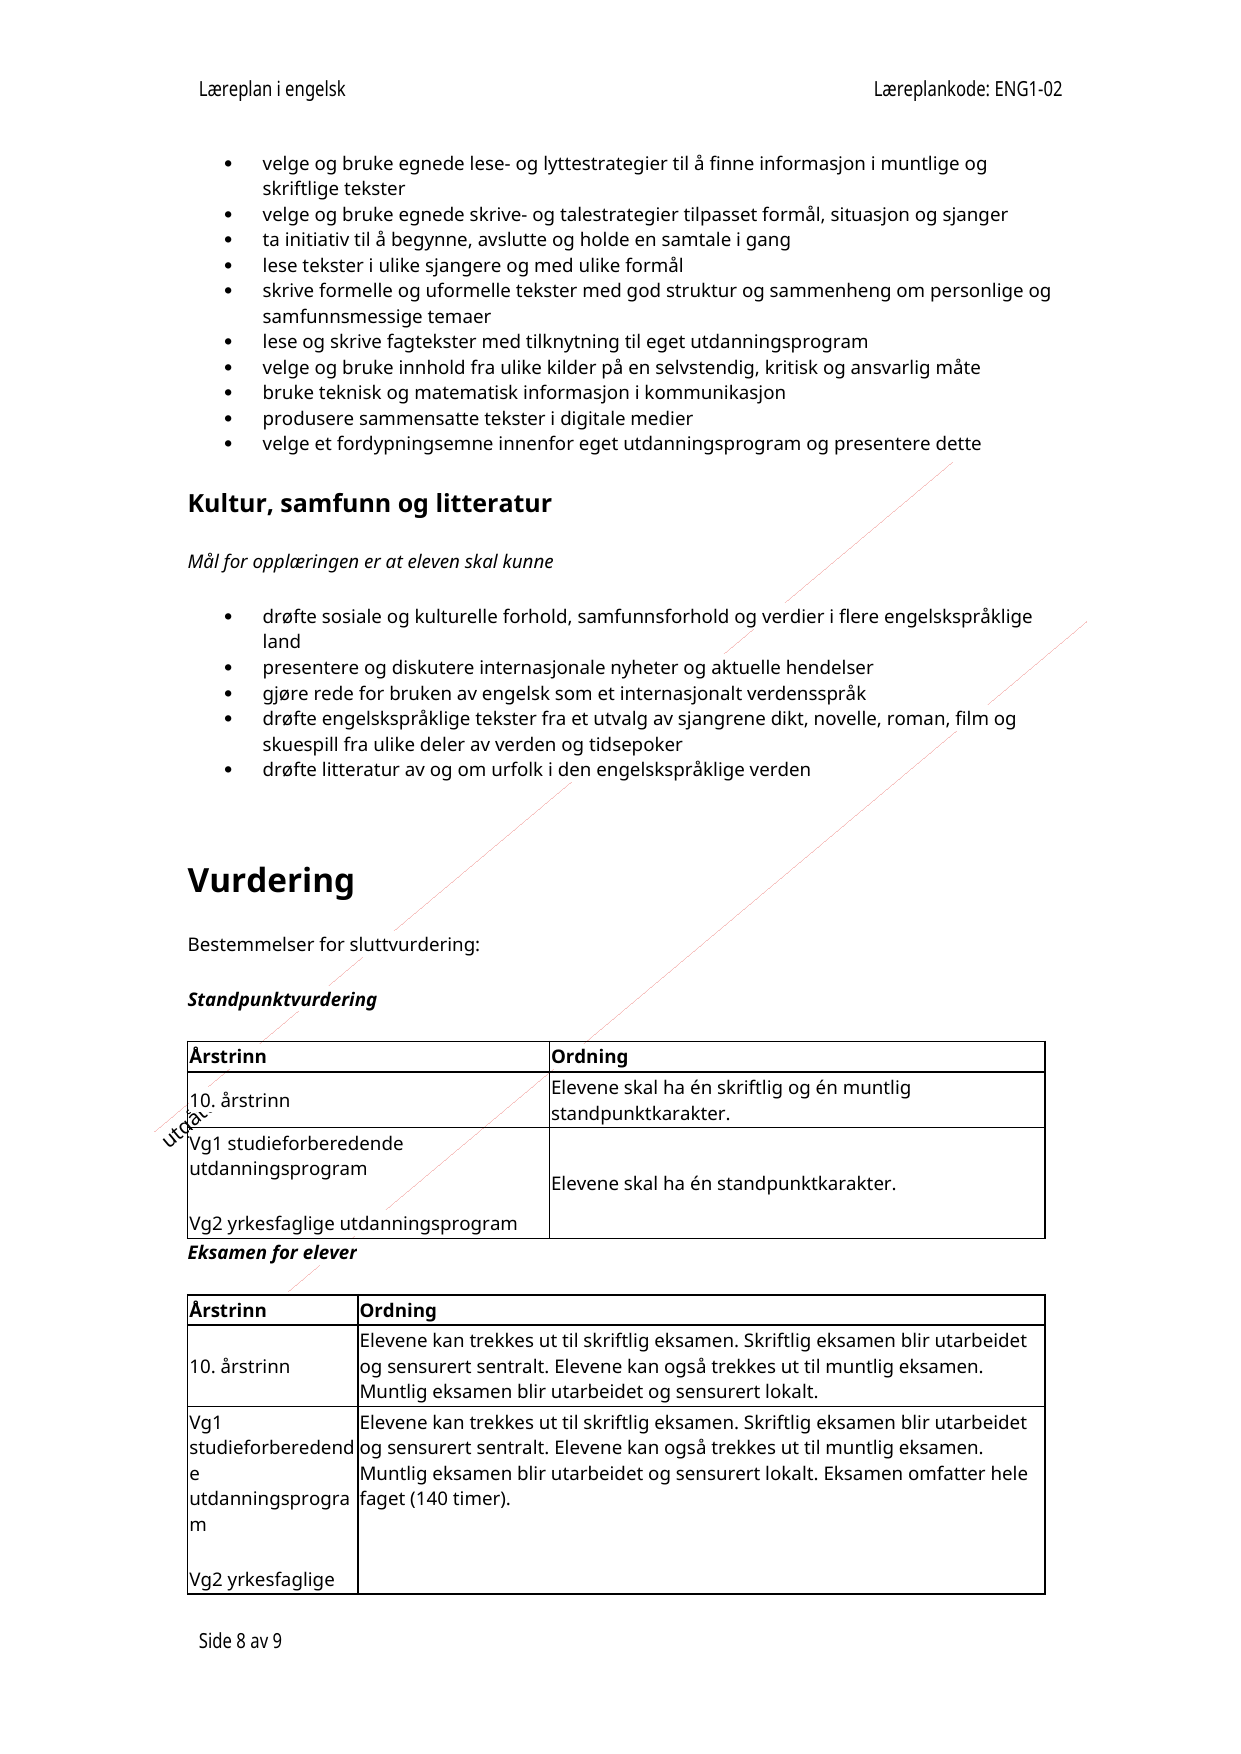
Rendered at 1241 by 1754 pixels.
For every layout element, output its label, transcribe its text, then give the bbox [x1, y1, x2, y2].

list presentere og diskutere internasjonale nyheter og aktuelle hendelser [874, 654, 1046, 680]
subtitle Vurdering [754, 811, 1053, 902]
table_cell 10. årstrinn [486, 1074, 549, 1127]
list produsere sammensatte tekster i digitale medier [693, 405, 1053, 431]
list lese tekster i ulike sjangere og med ulike formål [225, 252, 263, 278]
list drøfte litteratur av og om urfolk i den engelskspråklige verden [811, 756, 925, 782]
list gjøre rede for bruken av engelsk som et internasjonalt verdensspråk [989, 680, 1053, 705]
subtitle Kultur, samfunn og litteratur [552, 485, 923, 519]
table_cell 10. årstrinn [188, 1073, 223, 1102]
list drøfte engelskspråklige tekster fra et utvalg av sjangrene dikt, novelle, roman, film og skuespill fra ulike deler av verden og tidsepoker [683, 731, 955, 756]
list lese og skrive fagtekster med tilknytning til eget utdanningsprogram [869, 329, 1053, 354]
list drøfte sosiale og kulturelle forhold, samfunnsforhold og verdier i flere engelskspråklige land [225, 603, 263, 654]
list produsere sammensatte tekster i digitale medier [225, 405, 263, 431]
text Eksamen for elever [362, 1239, 1053, 1265]
table_cell 10. årstrinn [188, 1111, 501, 1127]
list drøfte sosiale og kulturelle forhold, samfunnsforhold og verdier i flere engelskspråklige land [725, 603, 1053, 654]
text Mål for opplæringen er at eleven skal kunne [821, 549, 1053, 574]
text Standpunktvurdering [624, 986, 1053, 1011]
list lese tekster i ulike sjangere og med ulike formål [684, 252, 1053, 278]
text Mål for opplæringen er at eleven skal kunne [561, 549, 847, 574]
subtitle Vurdering [430, 811, 859, 902]
table_cell 10. årstrinn [188, 1326, 357, 1406]
list bruke teknisk og matematisk informasjon i kommunikasjon [786, 380, 1053, 405]
list velge et fordypningsemne innenfor eget utdanningsprogram og presentere dette [982, 431, 1053, 456]
list drøfte litteratur av og om urfolk i den engelskspråklige verden [897, 756, 1053, 782]
text Bestemmelser for sluttvurdering: [485, 931, 716, 957]
list ta initiativ til å begynne, avslutte og holde en samtale i gang [791, 227, 1053, 252]
text Standpunktvurdering [382, 986, 651, 1011]
list drøfte sosiale og kulturelle forhold, samfunnsforhold og verdier i flere engelskspråklige land [301, 629, 752, 654]
list velge og bruke egnede lese- og lyttestrategier til å finne informasjon i muntlige og skriftlige tekster [405, 150, 1053, 201]
table_cell 10. årstrinn [209, 1073, 547, 1087]
list velge og bruke innhold fra ulike kilder på en selvstendig, kritisk og ansvarlig måte [981, 354, 1053, 380]
list drøfte engelskspråklige tekster fra et utvalg av sjangrene dikt, novelle, roman, film og skuespill fra ulike deler av verden og tidsepoker [928, 705, 1053, 756]
subtitle Vurdering [364, 811, 535, 902]
list gjøre rede for bruken av engelsk som et internasjonalt verdensspråk [867, 680, 1015, 705]
list skrive formelle og uformelle tekster med god struktur og sammenheng om personlige og samfunnsmessige temaer [491, 278, 1053, 329]
text Bestemmelser for sluttvurdering: [689, 931, 1053, 957]
table_cell Elevene skal ha én standpunktkarakter. [550, 1128, 1044, 1237]
subtitle Kultur, samfunn og litteratur [886, 485, 1053, 519]
table_cell Elevene kan trekkes ut til skriftlig eksamen. Skriftlig eksamen blir utarbeidet og sensurert sentralt. Elevene kan også trekkes ut til muntlig eksamen. Muntlig eksamen blir utarbeidet og sensurert lokalt. Eksamen omfatter hele faget (140 timer). [359, 1407, 1044, 1593]
